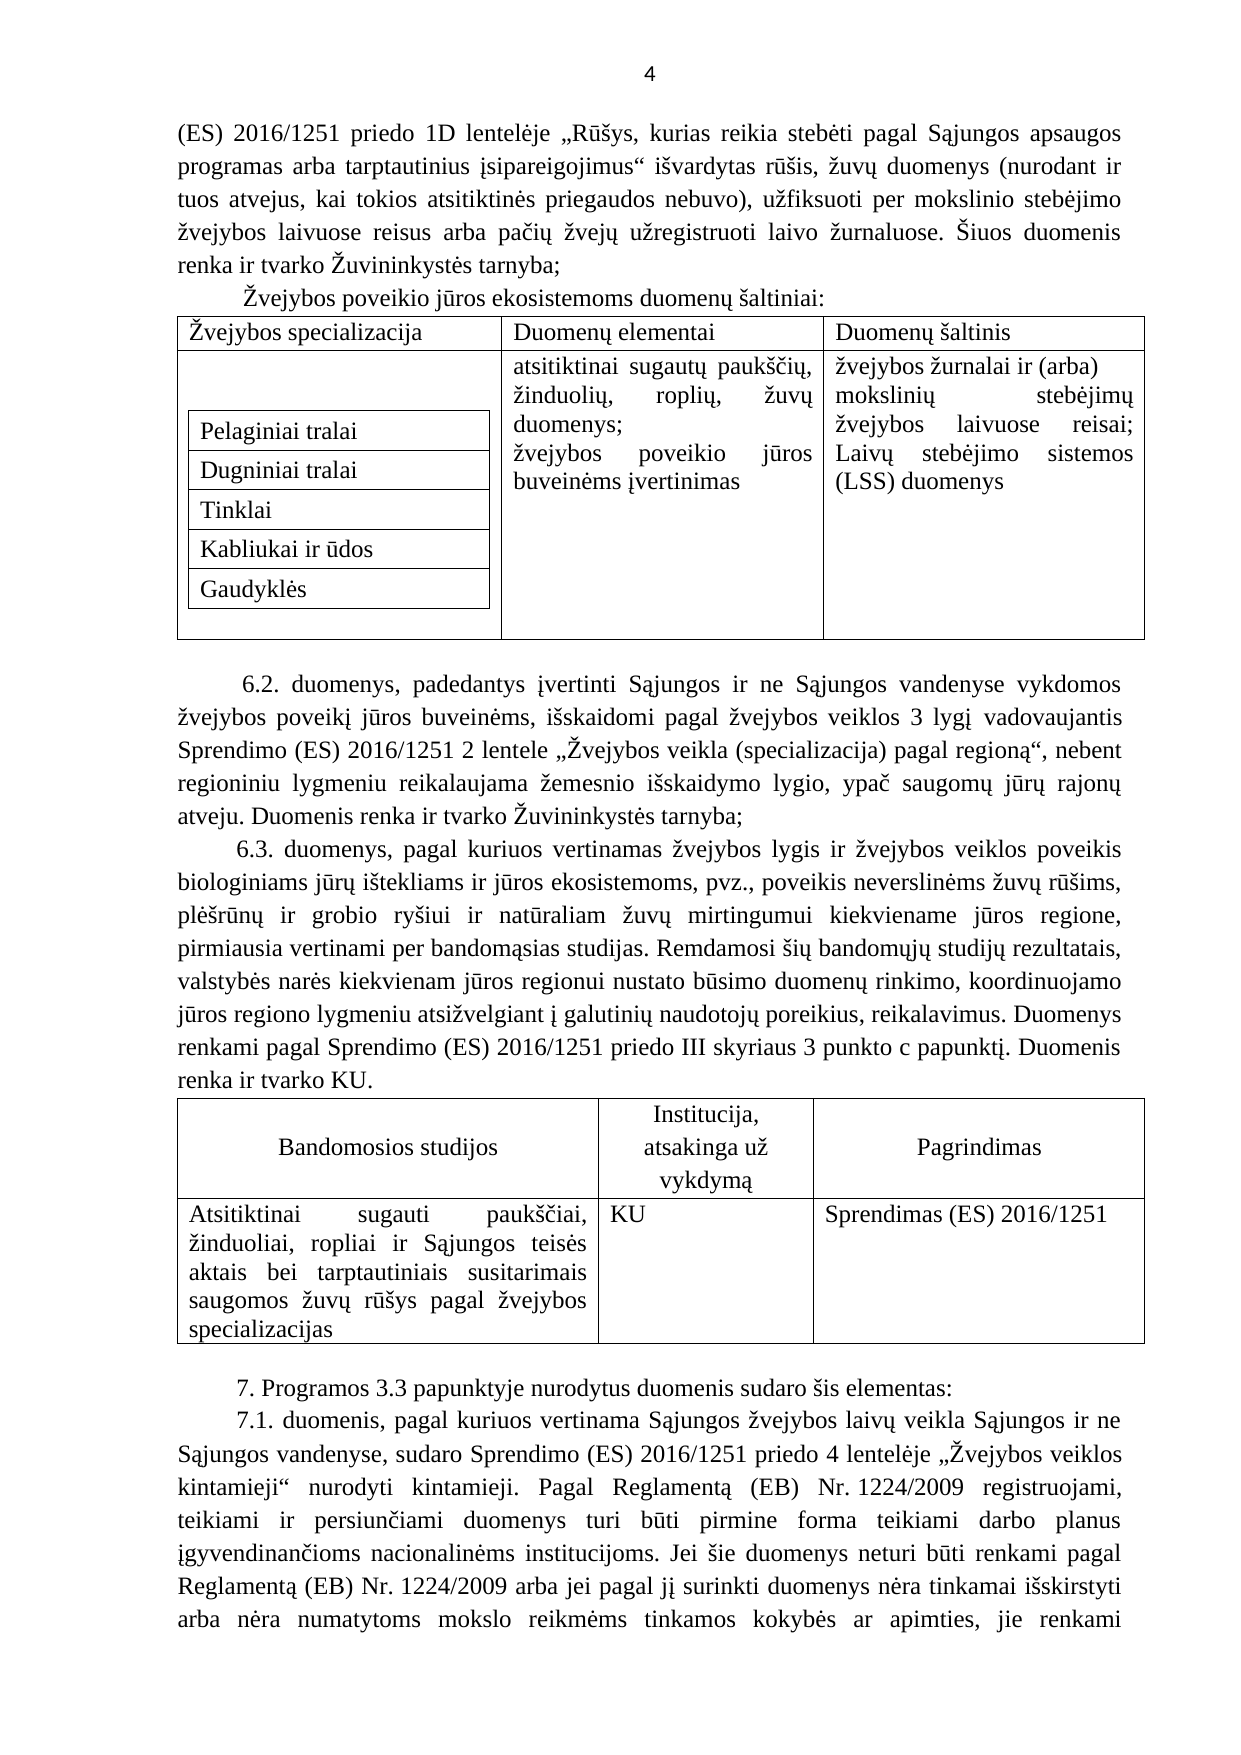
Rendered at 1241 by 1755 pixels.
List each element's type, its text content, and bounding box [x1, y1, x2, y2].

table_cell KU [599, 1199, 813, 1343]
table_header Pagrindimas [814, 1099, 1144, 1198]
table_cell Sprendimas (ES) 2016/1251 [814, 1199, 1144, 1343]
text (ES) 2016/1251 priedo 1D lentelėje „Rūšys, kurias reikia stebėti pagal Sąjungos apsaugos programas arba tarptautinius įsipareigojimus“ išvardytas rūšis, žuvų duomenys (nurodant ir tuos atvejus, kai tokios atsitiktinės priegaudos nebuvo), užfiksuoti per mokslinio stebėjimo žvejybos laivuose reisus arba pačių žvejų užregistruoti laivo žurnaluose. Šiuos duomenis renka ir tvarko Žuvininkystės tarnyba; [177, 118, 1122, 279]
table_header Institucija, atsakinga už vykdymą [599, 1099, 813, 1198]
text Žvejybos poveikio jūros ekosistemoms duomenų šaltiniai: [177, 283, 1122, 312]
text 7. Programos 3.3 papunktyje nurodytus duomenis sudaro šis elementas: [177, 1373, 1122, 1401]
table_cell Gaudyklės [189, 569, 489, 607]
table_header Žvejybos specializacija [178, 317, 501, 350]
table_cell Tinklai [189, 490, 489, 528]
table_cell [178, 351, 501, 639]
table_header Pelaginiai tralai [189, 411, 489, 450]
table_cell atsitiktinai sugautų paukščių, žinduolių, roplių, žuvų duomenys; žvejybos poveikio jūros buveinėms įvertinimas [502, 351, 823, 639]
table_cell žvejybos žurnalai ir (arba) mokslinių stebėjimų žvejybos laivuose reisai; Laivų stebėjimo sistemos (LSS) duomenys [824, 351, 1144, 639]
table_header Duomenų šaltinis [824, 317, 1144, 350]
table_cell Dugniniai tralai [189, 451, 489, 489]
table_header Bandomosios studijos [178, 1099, 598, 1198]
table_cell Kabliukai ir ūdos [189, 530, 489, 568]
table_header Duomenų elementai [502, 317, 823, 350]
text 6.3. duomenys, pagal kuriuos vertinamas žvejybos lygis ir žvejybos veiklos poveikis biologiniams jūrų ištekliams ir jūros ekosistemoms, pvz., poveikis neverslinėms žuvų rūšims, plėšrūnų ir grobio ryšiui ir natūraliam žuvų mirtingumui kiekviename jūros regione, pirmiausia vertinami per bandomąsias studijas. Remdamosi šių bandomųjų studijų rezultatais, valstybės narės kiekvienam jūros regionui nustato būsimo duomenų rinkimo, koordinuojamo jūros regiono lygmeniu atsižvelgiant į galutinių naudotojų poreikius, reikalavimus. Duomenys renkami pagal Sprendimo (ES) 2016/1251 priedo III skyriaus 3 punkto c papunktį. Duomenis renka ir tvarko KU. [177, 834, 1122, 1094]
text 6.2. duomenys, padedantys įvertinti Sąjungos ir ne Sąjungos vandenyse vykdomos žvejybos poveikį jūros buveinėms, išskaidomi pagal žvejybos veiklos 3 lygį vadovaujantis Sprendimo (ES) 2016/1251 2 lentele „Žvejybos veikla (specializacija) pagal regioną“, nebent regioniniu lygmeniu reikalaujama žemesnio išskaidymo lygio, ypač saugomų jūrų rajonų atveju. Duomenis renka ir tvarko Žuvininkystės tarnyba; [177, 669, 1122, 829]
text 7.1. duomenis, pagal kuriuos vertinama Sąjungos žvejybos laivų veikla Sąjungos ir ne Sąjungos vandenyse, sudaro Sprendimo (ES) 2016/1251 priedo 4 lentelėje „Žvejybos veiklos kintamieji“ nurodyti kintamieji. Pagal Reglamentą (EB) Nr. 1224/2009 registruojami, teikiami ir persiunčiami duomenys turi būti pirmine forma teikiami darbo planus įgyvendinančioms nacionalinėms institucijoms. Jei šie duomenys neturi būti renkami pagal Reglamentą (EB) Nr. 1224/2009 arba jei pagal jį surinkti duomenys nėra tinkamai išskirstyti arba nėra numatytoms mokslo reikmėms tinkamos kokybės ar apimties, jie renkami [177, 1406, 1122, 1632]
table_cell Atsitiktinai sugauti paukščiai, žinduoliai, ropliai ir Sąjungos teisės aktais bei tarptautiniais susitarimais saugomos žuvų rūšys pagal žvejybos specializacijas [178, 1199, 598, 1343]
